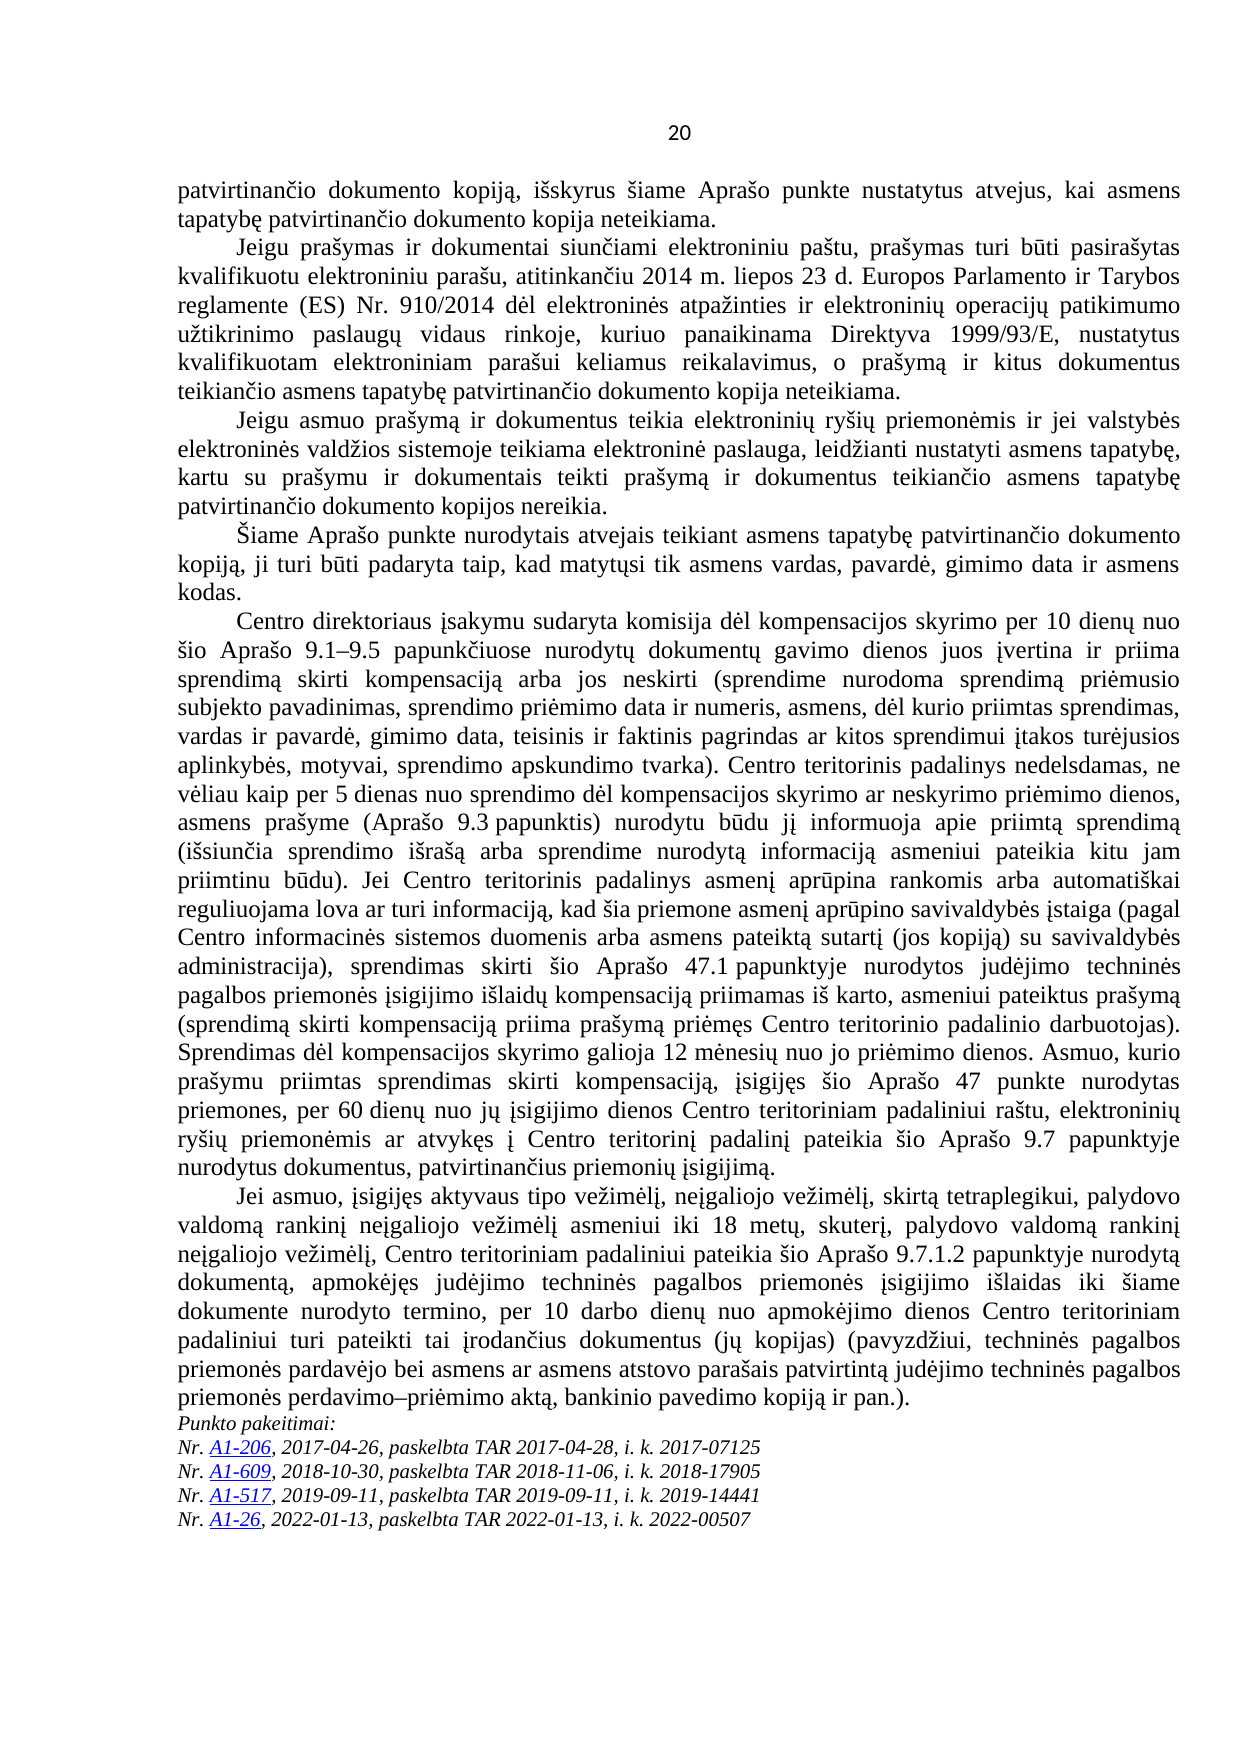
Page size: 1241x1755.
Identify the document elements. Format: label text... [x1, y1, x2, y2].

text Nr. A1-206, 2017-04-26, paskelbta TAR 2017-04-28, i. k. 2017-07125 [177, 1435, 1181, 1459]
text Centro direktoriaus įsakymu sudaryta komisija dėl kompensacijos skyrimo per 10 dienų nuo šio Aprašo 9.1–9.5 papunkčiuose nurodytų dokumentų gavimo dienos juos įvertina ir priima sprendimą skirti kompensaciją arba jos neskirti (sprendime nurodoma sprendimą priėmusio subjekto pavadinimas, sprendimo priėmimo data ir numeris, asmens, dėl kurio priimtas sprendimas, vardas ir pavardė, gimimo data, teisinis ir faktinis pagrindas ar kitos sprendimui įtakos turėjusios aplinkybės, motyvai, sprendimo apskundimo tvarka). Centro teritorinis padalinys nedelsdamas, ne vėliau kaip per 5 dienas nuo sprendimo dėl kompensacijos skyrimo ar neskyrimo priėmimo dienos, asmens prašyme (Aprašo 9.3 papunktis) nurodytu būdu jį informuoja apie priimtą sprendimą (išsiunčia sprendimo išrašą arba sprendime nurodytą informaciją asmeniui pateikia kitu jam priimtinu būdu). Jei Centro teritorinis padalinys asmenį aprūpina rankomis arba automatiškai reguliuojama lova ar turi informaciją, kad šia priemone asmenį aprūpino savivaldybės įstaiga (pagal Centro informacinės sistemos duomenis arba asmens pateiktą sutartį (jos kopiją) su savivaldybės administracija), sprendimas skirti šio Aprašo 47.1 papunktyje nurodytos judėjimo techninės pagalbos priemonės įsigijimo išlaidų kompensaciją priimamas iš karto, asmeniui pateiktus prašymą (sprendimą skirti kompensaciją priima prašymą priėmęs Centro teritorinio padalinio darbuotojas). Sprendimas dėl kompensacijos skyrimo galioja 12 mėnesių nuo jo priėmimo dienos. Asmuo, kurio prašymu priimtas sprendimas skirti kompensaciją, įsigijęs šio Aprašo 47 punkte nurodytas priemones, per 60 dienų nuo jų įsigijimo dienos Centro teritoriniam padaliniui raštu, elektroninių ryšių priemonėmis ar atvykęs į Centro teritorinį padalinį pateikia šio Aprašo 9.7 papunktyje nurodytus dokumentus, patvirtinančius priemonių įsigijimą. [177, 606, 1181, 1181]
text Jeigu prašymas ir dokumentai siunčiami elektroniniu paštu, prašymas turi būti pasirašytas kvalifikuotu elektroniniu parašu, atitinkančiu 2014 m. liepos 23 d. Europos Parlamento ir Tarybos reglamente (ES) Nr. 910/2014 dėl elektroninės atpažinties ir elektroninių operacijų patikimumo užtikrinimo paslaugų vidaus rinkoje, kuriuo panaikinama Direktyva 1999/93/E, nustatytus kvalifikuotam elektroniniam parašui keliamus reikalavimus, o prašymą ir kitus dokumentus teikiančio asmens tapatybę patvirtinančio dokumento kopija neteikiama. [177, 232, 1181, 405]
text Nr. A1-26, 2022-01-13, paskelbta TAR 2022-01-13, i. k. 2022-00507 [177, 1507, 1181, 1531]
text Nr. A1-517, 2019-09-11, paskelbta TAR 2019-09-11, i. k. 2019-14441 [177, 1483, 1181, 1507]
text patvirtinančio dokumento kopiją, išskyrus šiame Aprašo punkte nustatytus atvejus, kai asmens tapatybę patvirtinančio dokumento kopija neteikiama. [177, 175, 1181, 232]
text Jeigu asmuo prašymą ir dokumentus teikia elektroninių ryšių priemonėmis ir jei valstybės elektroninės valdžios sistemoje teikiama elektroninė paslauga, leidžianti nustatyti asmens tapatybę, kartu su prašymu ir dokumentais teikti prašymą ir dokumentus teikiančio asmens tapatybę patvirtinančio dokumento kopijos nereikia. [177, 405, 1181, 520]
text Šiame Aprašo punkte nurodytais atvejais teikiant asmens tapatybę patvirtinančio dokumento kopiją, ji turi būti padaryta taip, kad matytųsi tik asmens vardas, pavardė, gimimo data ir asmens kodas. [177, 520, 1181, 606]
text Punkto pakeitimai: [177, 1411, 1181, 1435]
text Jei asmuo, įsigijęs aktyvaus tipo vežimėlį, neįgaliojo vežimėlį, skirtą tetraplegikui, palydovo valdomą rankinį neįgaliojo vežimėlį asmeniui iki 18 metų, skuterį, palydovo valdomą rankinį neįgaliojo vežimėlį, Centro teritoriniam padaliniui pateikia šio Aprašo 9.7.1.2 papunktyje nurodytą dokumentą, apmokėjęs judėjimo techninės pagalbos priemonės įsigijimo išlaidas iki šiame dokumente nurodyto termino, per 10 darbo dienų nuo apmokėjimo dienos Centro teritoriniam padaliniui turi pateikti tai įrodančius dokumentus (jų kopijas) (pavyzdžiui, techninės pagalbos priemonės pardavėjo bei asmens ar asmens atstovo parašais patvirtintą judėjimo techninės pagalbos priemonės perdavimo–priėmimo aktą, bankinio pavedimo kopiją ir pan.). [177, 1181, 1181, 1411]
text Nr. A1-609, 2018-10-30, paskelbta TAR 2018-11-06, i. k. 2018-17905 [177, 1459, 1181, 1483]
